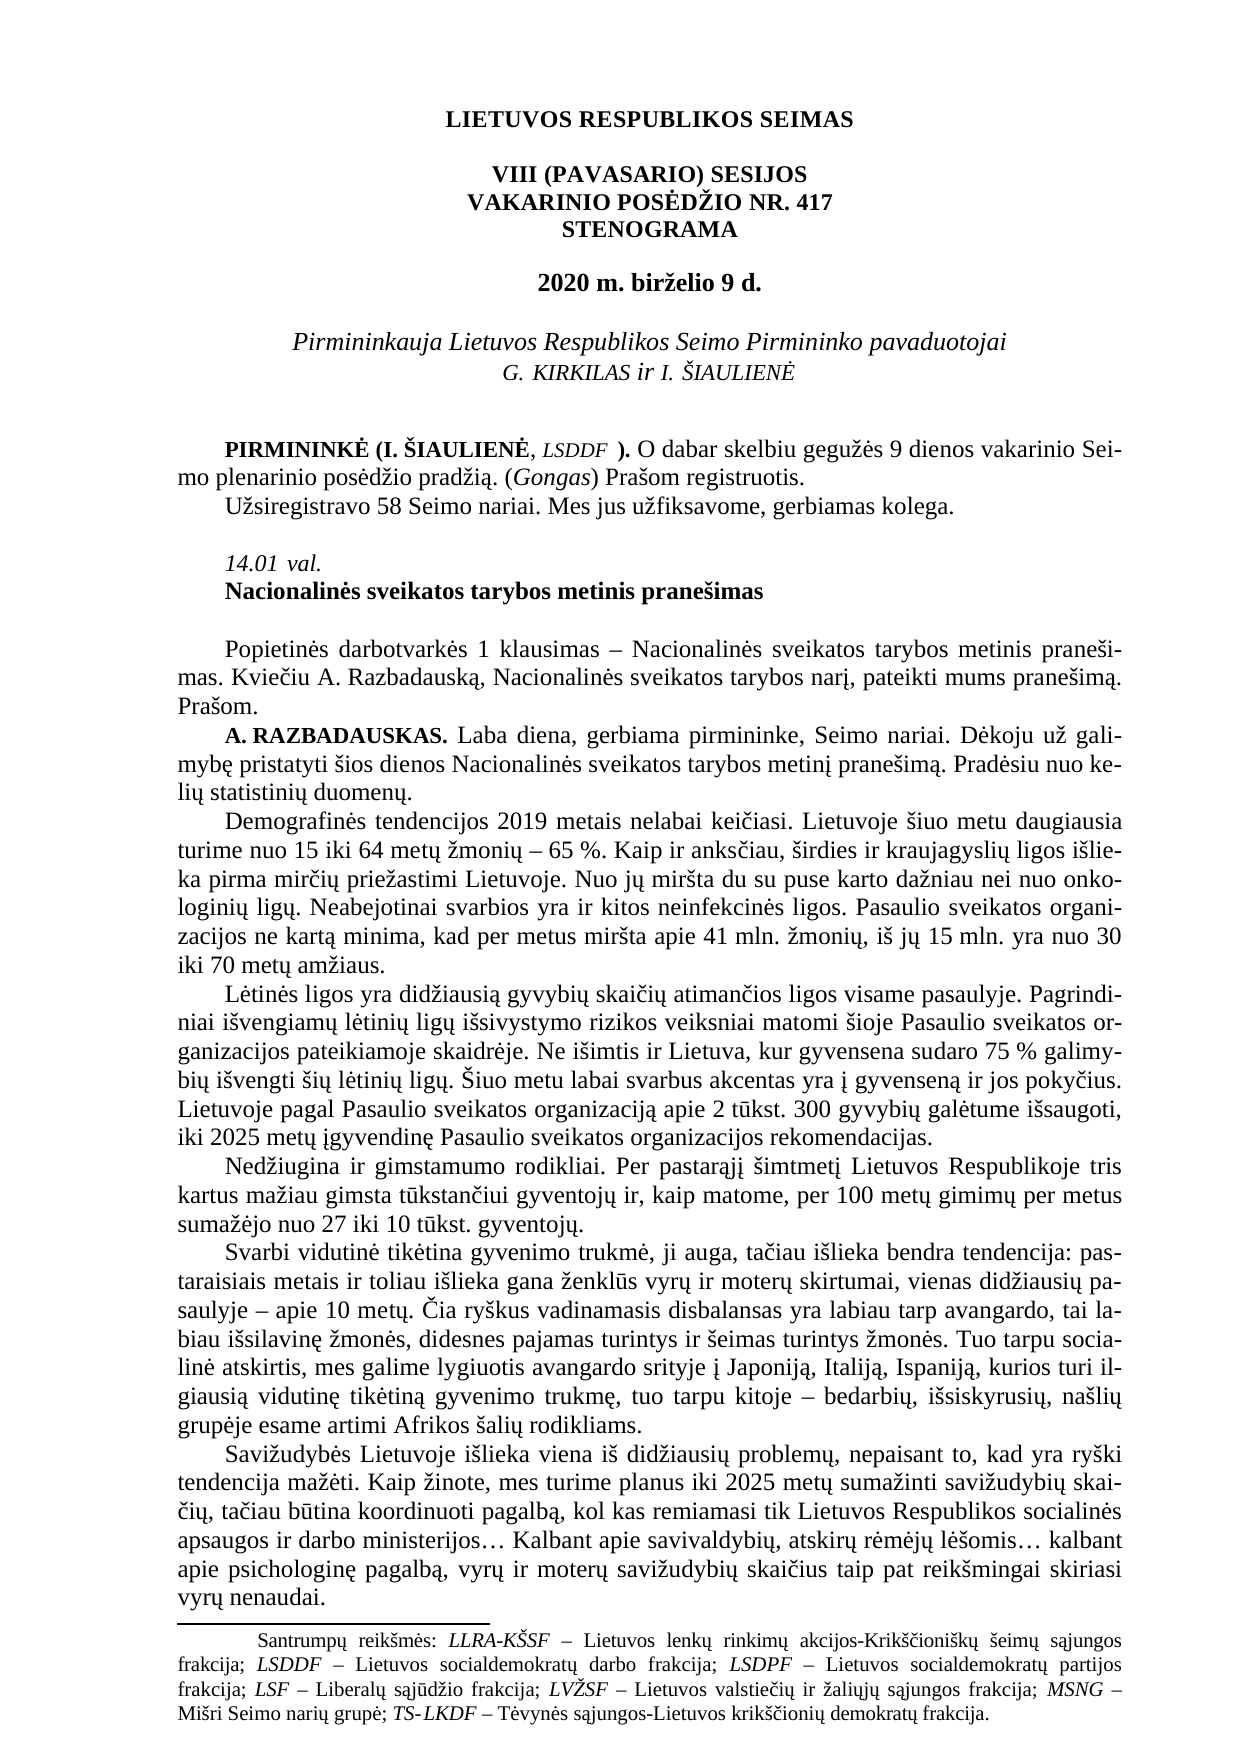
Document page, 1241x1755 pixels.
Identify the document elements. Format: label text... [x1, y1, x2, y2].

text Ne­džiu­gi­na ir gims­ta­mu­mo ro­dik­liai. Per pas­ta­rą­jį šimt­me­tį Lie­tu­vos Res­pub­li­ko­je tris kar­tus ma­žiau gims­ta tūks­tan­čiui gy­ven­to­jų ir, kaip ma­to­me, per 100 me­tų gi­mi­mų per me­tus su­ma­žė­jo nuo 27 iki 10 tūkst. gy­ven­to­jų. [177, 1151, 1122, 1237]
text De­mo­gra­finės ten­den­ci­jos 2019 me­tais ne­la­bai kei­čia­si. Lie­tu­vo­je šiuo me­tu dau­giau­sia tu­ri­me nuo 15 iki 64 me­tų žmo­nių – 65 %. Kaip ir anks­čiau, šir­dies ir krau­ja­gys­lių li­gos iš­lie­ka pir­ma mir­čių prie­žas­ti­mi Lie­tu­vo­je. Nuo jų mirš­ta du su pu­se kar­to daž­niau nei nuo on­ko­lo­gi­nių li­gų. Ne­abe­jo­ti­nai svar­bios yra ir ki­tos ne­in­fek­ci­nės li­gos. Pa­sau­lio svei­ka­tos or­ga­ni­za­ci­jos ne kar­tą mi­ni­ma, kad per me­tus mirš­ta apie 41 mln. žmo­nių, iš jų 15 mln. yra nuo 30 iki 70 me­tų am­žiaus. [177, 806, 1122, 979]
text Sa­vi­žu­dy­bės Lie­tu­vo­je iš­lie­ka vie­na iš di­džiau­sių pro­ble­mų, ne­pai­sant to, kad yra ryš­ki ten­den­ci­ja ma­žė­ti. Kaip ži­no­te, mes tu­ri­me pla­nus iki 2025 me­tų su­ma­žin­ti sa­vi­žu­dy­bių skai­čių, ta­čiau bū­ti­na ko­or­di­nuo­ti pa­gal­bą, kol kas re­mia­ma­si tik Lie­tu­vos Res­pub­li­kos so­cia­li­nės ap­sau­gos ir dar­bo mi­nis­te­ri­jos… Kal­bant apie sa­vi­val­dy­bių, at­ski­rų rė­mė­jų lė­šo­mis… kal­bant apie psi­cho­lo­gi­nę pa­gal­bą, vy­rų ir mo­te­rų sa­vi­žu­dy­bių skai­čius taip pat reikš­min­gai ski­ria­si vy­rų ne­nau­dai. [177, 1439, 1122, 1611]
text Po­pie­ti­nės dar­bo­tvarkės 1 klau­si­mas – Na­cio­na­li­nės svei­ka­tos ta­ry­bos me­ti­nis pra­ne­ši­mas. Kvie­čiu A. Raz­ba­daus­ką, Na­cio­na­li­nės svei­ka­tos ta­ry­bos na­rį, pa­teik­ti mums pra­ne­ši­mą. Pra­šom. [177, 634, 1122, 720]
text Svar­bi vi­du­ti­nė ti­kė­ti­na gy­ve­ni­mo truk­mė, ji au­ga, ta­čiau iš­lie­ka ben­dra ten­den­ci­ja: pas­ta­rai­siais me­tais ir to­liau iš­lie­ka ga­na žen­klūs vy­rų ir mo­te­rų skir­tu­mai, vie­nas di­džiau­sių pa­sau­ly­je – apie 10 me­tų. Čia ryš­kus va­di­na­ma­sis dis­ba­lan­sas yra la­biau tarp avan­gar­do, tai la­biau iš­si­la­vi­nę žmo­nės, di­des­nes pa­ja­mas tu­rin­tys ir šei­mas tu­rin­tys žmo­nės. Tuo tar­pu so­cia­li­nė at­skir­tis, mes ga­li­me ly­giuo­tis avan­gar­do sri­ty­je į Ja­po­ni­ją, Ita­li­ją, Is­pa­ni­ją, ku­rios tu­ri il­giau­sią vi­du­ti­nę ti­kė­ti­ną gy­ve­ni­mo truk­mę, tuo tar­pu ki­to­je – be­dar­bių, iš­si­sky­ru­sių, naš­lių gru­pė­je esa­me ar­ti­mi Af­ri­kos ša­lių ro­dik­liams. [177, 1237, 1122, 1439]
title STENOGRAMA [177, 215, 1122, 243]
text Na­cio­na­li­nės svei­ka­tos ta­ry­bos me­ti­nis pra­ne­ši­mas [177, 576, 1122, 605]
text Pirmininkauja Lietuvos Respublikos Seimo Pirmininko pavaduotojai G. KIRKILAS ir I. ŠIAULIENĖ [177, 326, 1122, 386]
title VIII (PAVASARIO) SESIJOS [177, 160, 1122, 187]
text A. RAZBADAUSKAS. La­ba die­na, ger­bia­ma pir­mi­nin­ke, Sei­mo na­riai. Dė­ko­ju už ga­li­my­bę pri­sta­ty­ti šios die­nos Na­cio­na­li­nės svei­ka­tos ta­ry­bos me­ti­nį pra­ne­ši­mą. Pra­dė­siu nuo ke­lių sta­tis­ti­nių duo­me­nų. [177, 720, 1122, 806]
text PIRMININKĖ (I. ŠIAULIENĖ, LSDDF). O da­bar skel­biu ge­gu­žės 9 die­nos va­ka­ri­nio Sei­mo ple­na­ri­nio po­sė­džio pra­džią. (Gon­gas) Pra­šom re­gist­ruo­tis. [177, 434, 1122, 491]
title VAKARINIO posėdžio NR. 417 [177, 187, 1122, 215]
text Santrumpų reikšmės: LLRA-KŠSF – Lietuvos lenkų rinkimų akcijos-Krikščioniškų šeimų sąjungos frakcija; LSDDF – Lietuvos socialdemokratų darbo frakcija; LSDPF – Lietuvos socialdemokratų partijos frakcija; LSF – Liberalų sąjūdžio frakcija; LVŽSF – Lietuvos valstiečių ir žaliųjų sąjungos frakcija; MSNG – Mišri Seimo narių grupė; TS‑LKDF – Tėvynės sąjungos-Lietuvos krikščionių demokratų frakcija. [177, 1624, 1122, 1724]
text 14.01 val. [224, 549, 1122, 576]
text 2020 m. birželio 9 d. [177, 267, 1122, 297]
text Lė­ti­nės li­gos yra di­džiau­sią gy­vy­bių skai­čių at­iman­čios li­gos vi­sa­me pa­sau­ly­je. Pa­grin­di­niai iš­ven­gia­mų lė­ti­nių li­gų iš­si­vys­ty­mo ri­zi­kos veiks­niai ma­to­mi šio­je Pa­sau­lio svei­ka­tos or­ga­ni­za­ci­jos pa­tei­kia­mo­je skaid­rė­je. Ne iš­im­tis ir Lie­tu­va, kur gy­ven­se­na su­da­ro 75 % ga­li­my­bių iš­veng­ti šių lė­ti­nių li­gų. Šiuo me­tu la­bai svar­bus ak­cen­tas yra į gy­ven­se­ną ir jos po­ky­čius. Lie­tu­vo­je pa­gal Pa­sau­lio svei­ka­tos or­ga­ni­za­ci­ją apie 2 tūkst. 300 gy­vy­bių ga­lė­tu­me iš­sau­go­ti, iki 2025 me­tų įgy­ven­di­nę Pa­sau­lio svei­ka­tos or­ga­ni­za­ci­jos re­ko­men­da­ci­jas. [177, 979, 1122, 1151]
text Už­si­re­gist­ra­vo 58 Sei­mo na­riai. Mes jus už­fik­sa­vo­me, ger­bia­mas ko­le­ga. [177, 491, 1122, 520]
title LIETUVOS RESPUBLIKOS SEIMAS [177, 105, 1122, 132]
